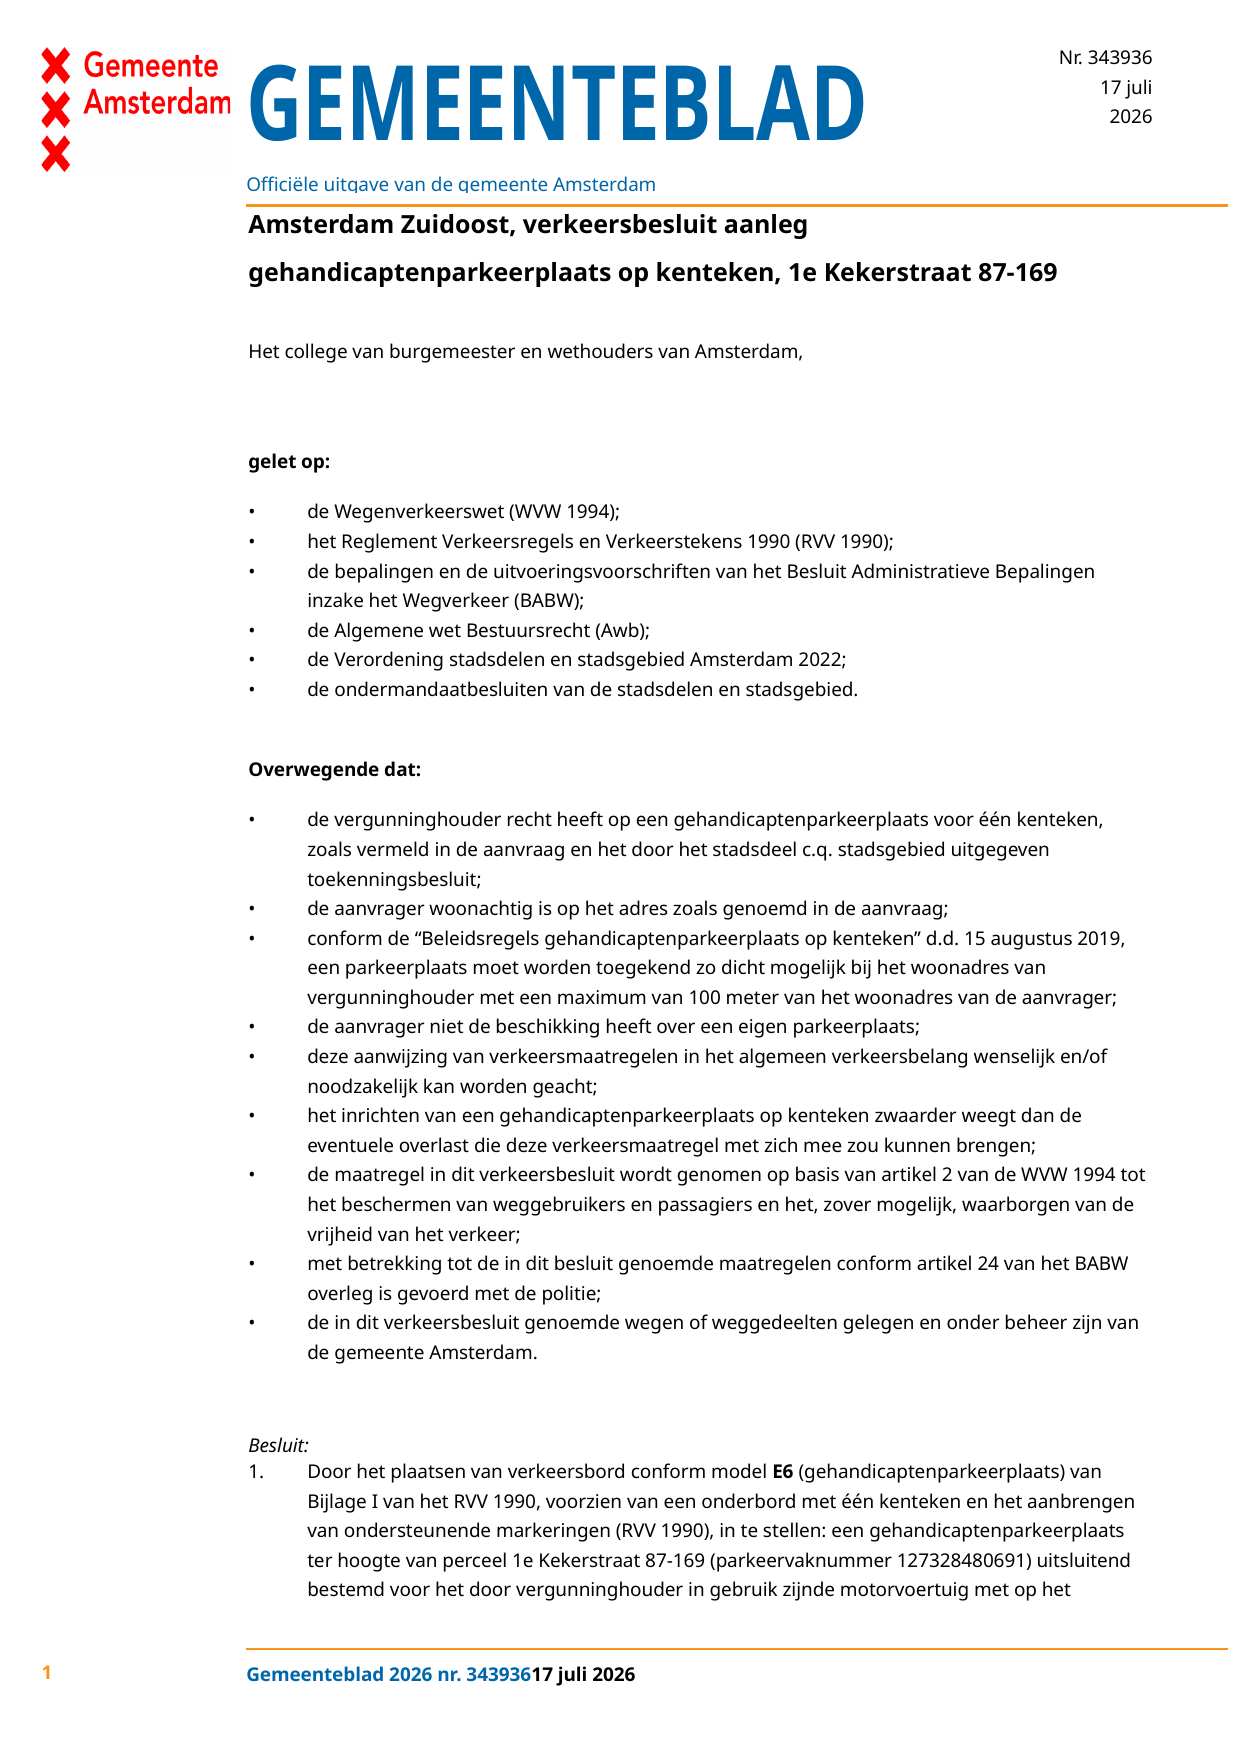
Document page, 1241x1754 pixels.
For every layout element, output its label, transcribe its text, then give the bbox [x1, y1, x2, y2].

picture [41, 47, 231, 172]
text Amsterdam Zuidoost, verkeersbesluit aanleg gehandicaptenparkeerplaats op kenteken, 1e Kekerstraat 87-169 [248, 207, 1152, 288]
text gelet op: [248, 448, 1152, 474]
list de Verordening stadsdelen en stadsgebied Amsterdam 2022; [248, 647, 1152, 672]
list het inrichten van een gehandicaptenparkeerplaats op kenteken zwaarder weegt dan de eventuele overlast die deze verkeersmaatregel met zich mee zou kunnen brengen; [248, 1102, 1152, 1158]
list deze aanwijzing van verkeersmaatregelen in het algemeen verkeersbelang wenselijk en/of noodzakelijk kan worden geacht; [248, 1043, 1152, 1098]
list de bepalingen en de uitvoeringsvoorschriften van het Besluit Administratieve Bepalingen inzake het Wegverkeer (BABW); [248, 558, 1152, 613]
list de Algemene wet Bestuursrecht (Awb); [248, 617, 1152, 643]
list met betrekking tot de in dit besluit genoemde maatregelen conform artikel 24 van het BABW overleg is gevoerd met de politie; [248, 1250, 1152, 1306]
list de aanvrager niet de beschikking heeft over een eigen parkeerplaats; [248, 1014, 1152, 1039]
text Overwegende dat: [248, 756, 1152, 782]
text Het college van burgemeester en wethouders van Amsterdam, [248, 339, 1152, 364]
list het Reglement Verkeersregels en Verkeerstekens 1990 (RVV 1990); [248, 528, 1152, 554]
list de Wegenverkeerswet (WVW 1994); [248, 499, 1152, 524]
list de in dit verkeersbesluit genoemde wegen of weggedeelten gelegen en onder beheer zijn van de gemeente Amsterdam. [248, 1309, 1152, 1365]
list de ondermandaatbesluiten van de stadsdelen en stadsgebied. [248, 676, 1152, 702]
text Besluit: [248, 1433, 1152, 1458]
list de aanvrager woonachtig is op het adres zoals genoemd in de aanvraag; [248, 895, 1152, 921]
list de maatregel in dit verkeersbesluit wordt genomen op basis van artikel 2 van de WVW 1994 tot het beschermen van weggebruikers en passagiers en het, zover mogelijk, waarborgen van de vrijheid van het verkeer; [248, 1162, 1152, 1246]
list Door het plaatsen van verkeersbord conform model E6 (gehandicaptenparkeerplaats) van Bijlage I van het RVV 1990, voorzien van een onderbord met één kenteken en het aanbrengen van ondersteunende markeringen (RVV 1990), in te stellen: een gehandicaptenparkeerplaats ter hoogte van perceel 1e Kekerstraat 87-169 (parkeervaknummer 127328480691) uitsluitend bestemd voor het door vergunninghouder in gebruik zijnde motorvoertuig met op het [248, 1458, 1152, 1602]
list de vergunninghouder recht heeft op een gehandicaptenparkeerplaats voor één kenteken, zoals vermeld in de aanvraag en het door het stadsdeel c.q. stadsgebied uitgegeven toekenningsbesluit; [248, 807, 1152, 891]
list conform de “Beleidsregels gehandicaptenparkeerplaats op kenteken” d.d. 15 augustus 2019, een parkeerplaats moet worden toegekend zo dicht mogelijk bij het woonadres van vergunninghouder met een maximum van 100 meter van het woonadres van de aanvrager; [248, 925, 1152, 1010]
